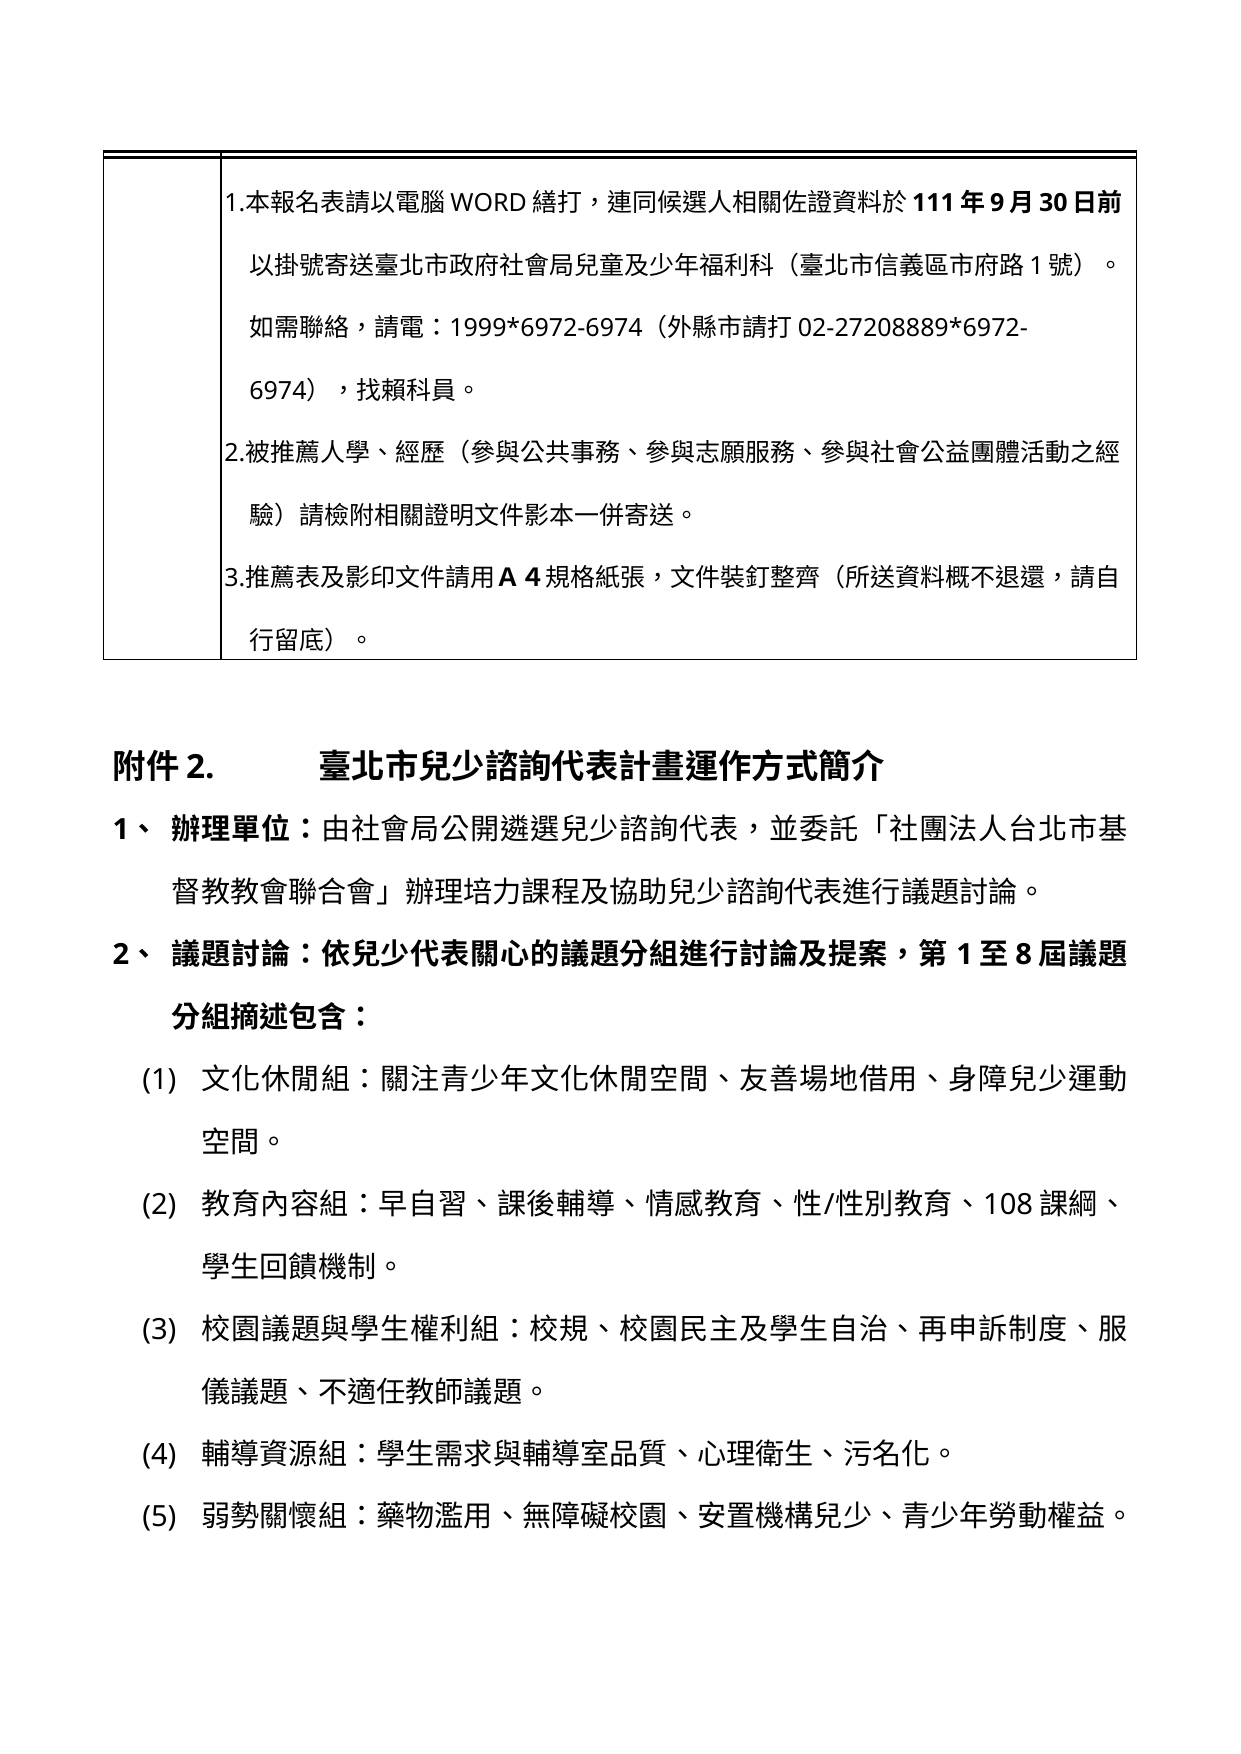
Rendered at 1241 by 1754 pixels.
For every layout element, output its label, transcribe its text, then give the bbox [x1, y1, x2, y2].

list 弱勢關懷組：藥物濫用、無障礙校園、安置機構兒少、青少年勞動權益。 [142, 1473, 1128, 1535]
table_cell 1.本報名表請以電腦WORD繕打，連同候選人相關佐證資料於111年9月30日前以掛號寄送臺北市政府社會局兒童及少年福利科（臺北市信義區市府路1號）。如需聯絡，請電：1999*6972-6974（外縣市請打02-27208889*6972-6974），找賴科員。 2.被推薦人學、經歷（參與公共事務、參與志願服務、參與社會公益團體活動之經驗）請檢附相關證明文件影本一併寄送。 3.推薦表及影印文件請用Ａ４規格紙張，文件裝釘整齊（所送資料概不退還，請自行留底）。 [222, 159, 1136, 659]
list 教育內容組：早自習、課後輔導、情感教育、性/性別教育、108課綱、學生回饋機制。 [142, 1160, 1128, 1285]
list 辦理單位：由社會局公開遴選兒少諮詢代表，並委託「社團法人台北市基督教教會聯合會」辦理培力課程及協助兒少諮詢代表進行議題討論。 [112, 785, 1128, 910]
list 輔導資源組：學生需求與輔導室品質、心理衛生、污名化。 [142, 1410, 1128, 1473]
list 文化休閒組：關注青少年文化休閒空間、友善場地借用、身障兒少運動空間。 [142, 1035, 1128, 1160]
text 附件2. 臺北市兒少諮詢代表計畫運作方式簡介 [112, 723, 1128, 785]
list 議題討論：依兒少代表關心的議題分組進行討論及提案，第1至8屆議題分組摘述包含： [112, 910, 1128, 1035]
list 校園議題與學生權利組：校規、校園民主及學生自治、再申訴制度、服儀議題、不適任教師議題。 [142, 1285, 1128, 1410]
table_cell [104, 159, 220, 659]
